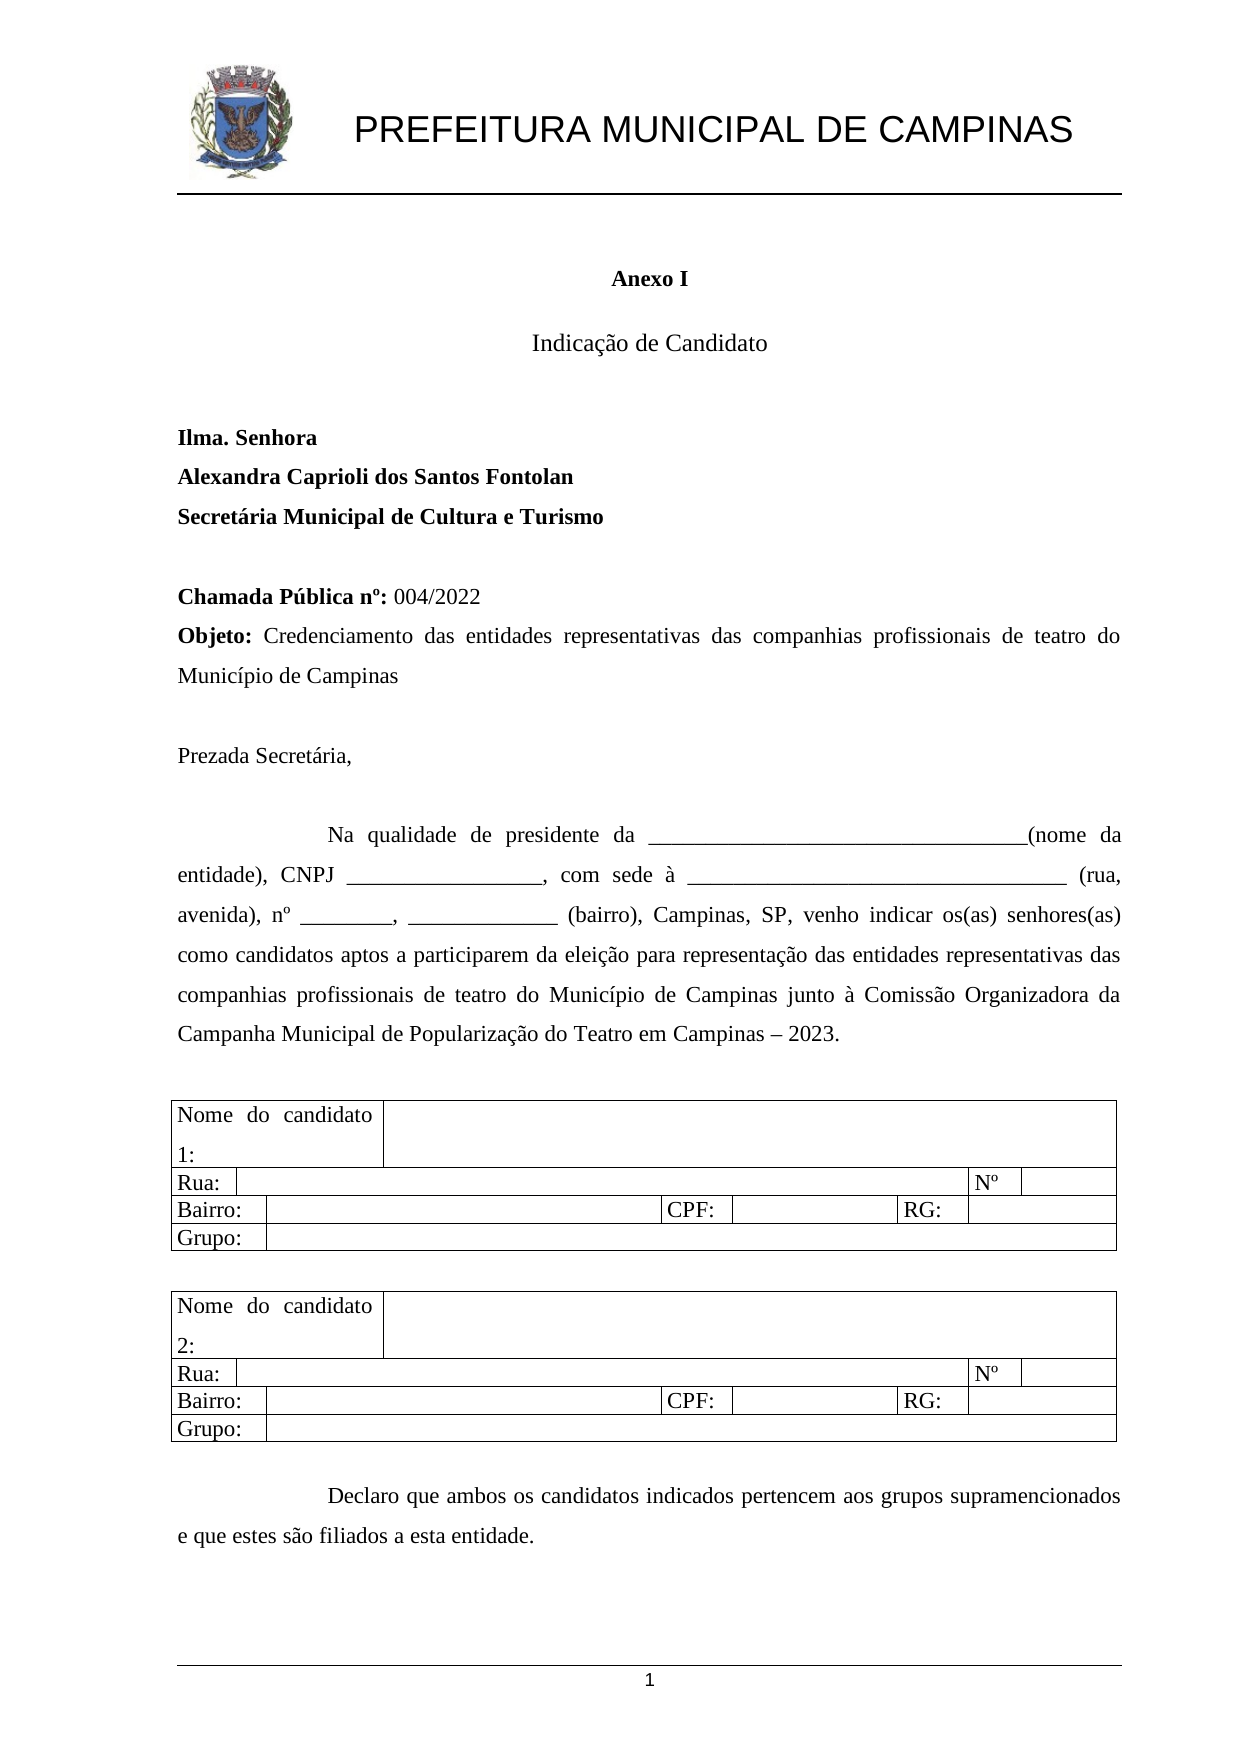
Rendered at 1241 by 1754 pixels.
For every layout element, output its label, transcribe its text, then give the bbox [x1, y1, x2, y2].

text Objeto: Credenciamento das entidades representativas das companhias profissionais de teatro do Município de Campinas [177, 622, 1122, 689]
text Chamada Pública nº: 004/2022 [177, 583, 1122, 609]
table_cell [237, 1168, 968, 1195]
table_cell [1022, 1359, 1116, 1386]
table_header [384, 1101, 1116, 1167]
table_cell CPF: [662, 1196, 732, 1222]
table_cell Rua: [172, 1168, 236, 1195]
table_cell Nº [969, 1359, 1021, 1386]
table_cell [1022, 1168, 1116, 1195]
table_cell [267, 1415, 1116, 1441]
table_header [384, 1292, 1116, 1358]
table_header Nome do candidato 1: [172, 1101, 383, 1167]
text Anexo I [177, 265, 1122, 292]
table_cell Grupo: [172, 1224, 266, 1250]
table_cell Grupo: [172, 1415, 266, 1441]
text Alexandra Caprioli dos Santos Fontolan [177, 463, 1122, 490]
text Ilma. Senhora [177, 423, 1122, 450]
table_cell Bairro: [172, 1387, 266, 1413]
table_cell Bairro: [172, 1196, 266, 1222]
table_cell [267, 1387, 661, 1413]
text Secretária Municipal de Cultura e Turismo [177, 503, 1122, 529]
table_cell Rua: [172, 1359, 236, 1386]
table_cell CPF: [662, 1387, 732, 1413]
table_cell Nº [969, 1168, 1021, 1195]
text Declaro que ambos os candidatos indicados pertencem aos grupos supramencionados e que estes são filiados a esta entidade. [177, 1482, 1122, 1548]
text Prezada Secretária, [177, 742, 1122, 768]
table_cell [969, 1387, 1116, 1413]
table_cell [267, 1196, 661, 1222]
table_cell RG: [898, 1387, 968, 1413]
table_cell [237, 1359, 968, 1386]
table_header Nome do candidato 2: [172, 1292, 383, 1358]
table_cell [267, 1224, 1116, 1250]
table_cell [733, 1387, 897, 1413]
table_cell [733, 1196, 897, 1222]
text Na qualidade de presidente da _________________________________(nome da entidade), CNPJ _________________, com sede à _________________________________ (rua, avenida), nº ________, _____________ (bairro), Campinas, SP, venho indicar os(as) senhores(as) como candidatos aptos a participarem da eleição para representação das entidades representativas das companhias profissionais de teatro do Município de Campinas junto à Comissão Organizadora da Campanha Municipal de Popularização do Teatro em Campinas – 2023. [177, 821, 1122, 1047]
table_cell RG: [898, 1196, 968, 1222]
picture [189, 64, 294, 180]
table_cell [969, 1196, 1116, 1222]
text Indicação de Candidato [177, 328, 1122, 357]
